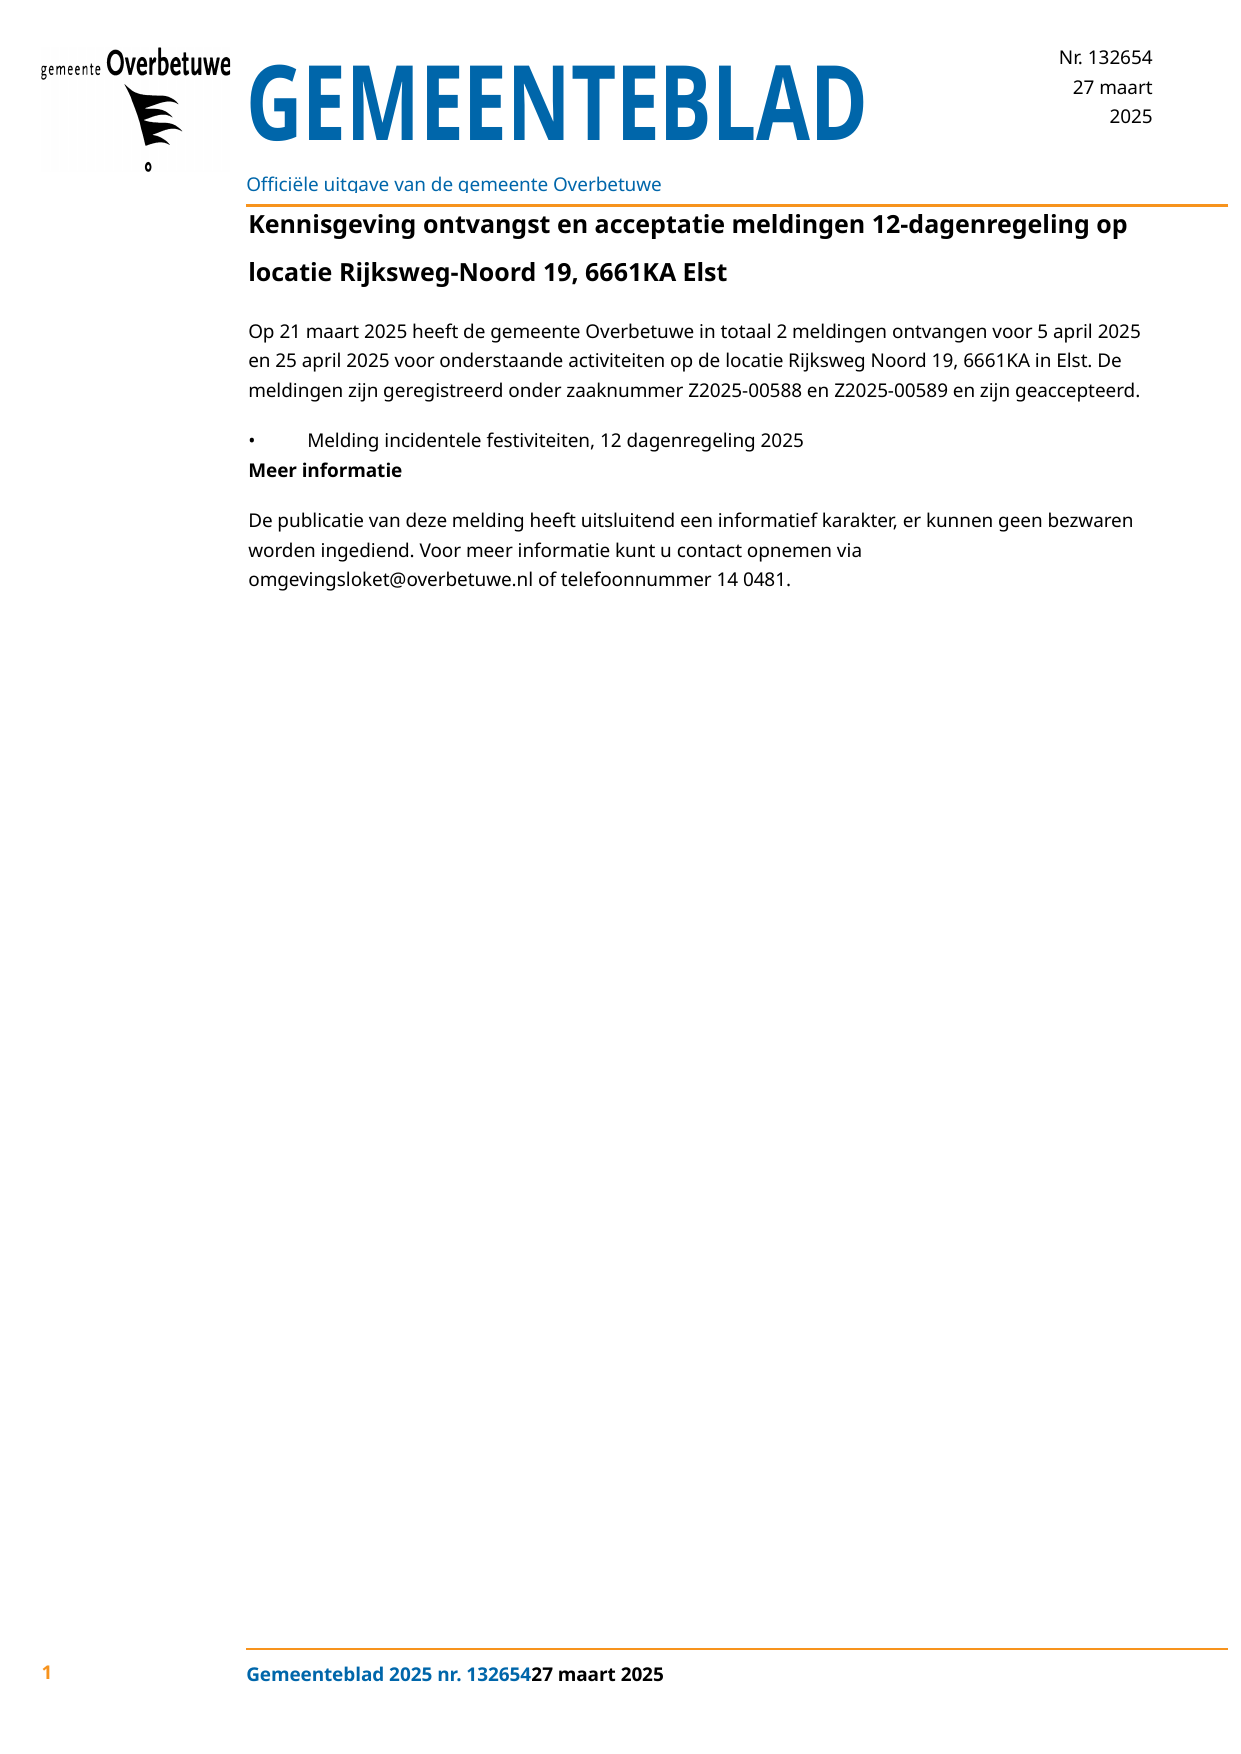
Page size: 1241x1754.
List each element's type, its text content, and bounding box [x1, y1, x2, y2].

text Op 21 maart 2025 heeft de gemeente Overbetuwe in totaal 2 meldingen ontvangen voor 5 april 2025 en 25 april 2025 voor onderstaande activiteiten op de locatie Rijksweg Noord 19, 6661KA in Elst. De meldingen zijn geregistreerd onder zaaknummer Z2025-00588 en Z2025-00589 en zijn geaccepteerd. [248, 318, 1152, 403]
text De publicatie van deze melding heeft uitsluitend een informatief karakter, er kunnen geen bezwaren worden ingediend. Voor meer informatie kunt u contact opnemen via omgevingsloket@overbetuwe.nl of telefoonnummer 14 0481. [248, 507, 1152, 592]
list Melding incidentele festiviteiten, 12 dagenregeling 2025 [248, 427, 1152, 453]
text Kennisgeving ontvangst en acceptatie meldingen 12-dagenregeling op locatie Rijksweg-Noord 19, 6661KA Elst [248, 207, 1152, 288]
text Meer informatie [248, 457, 1152, 483]
picture [41, 47, 231, 172]
